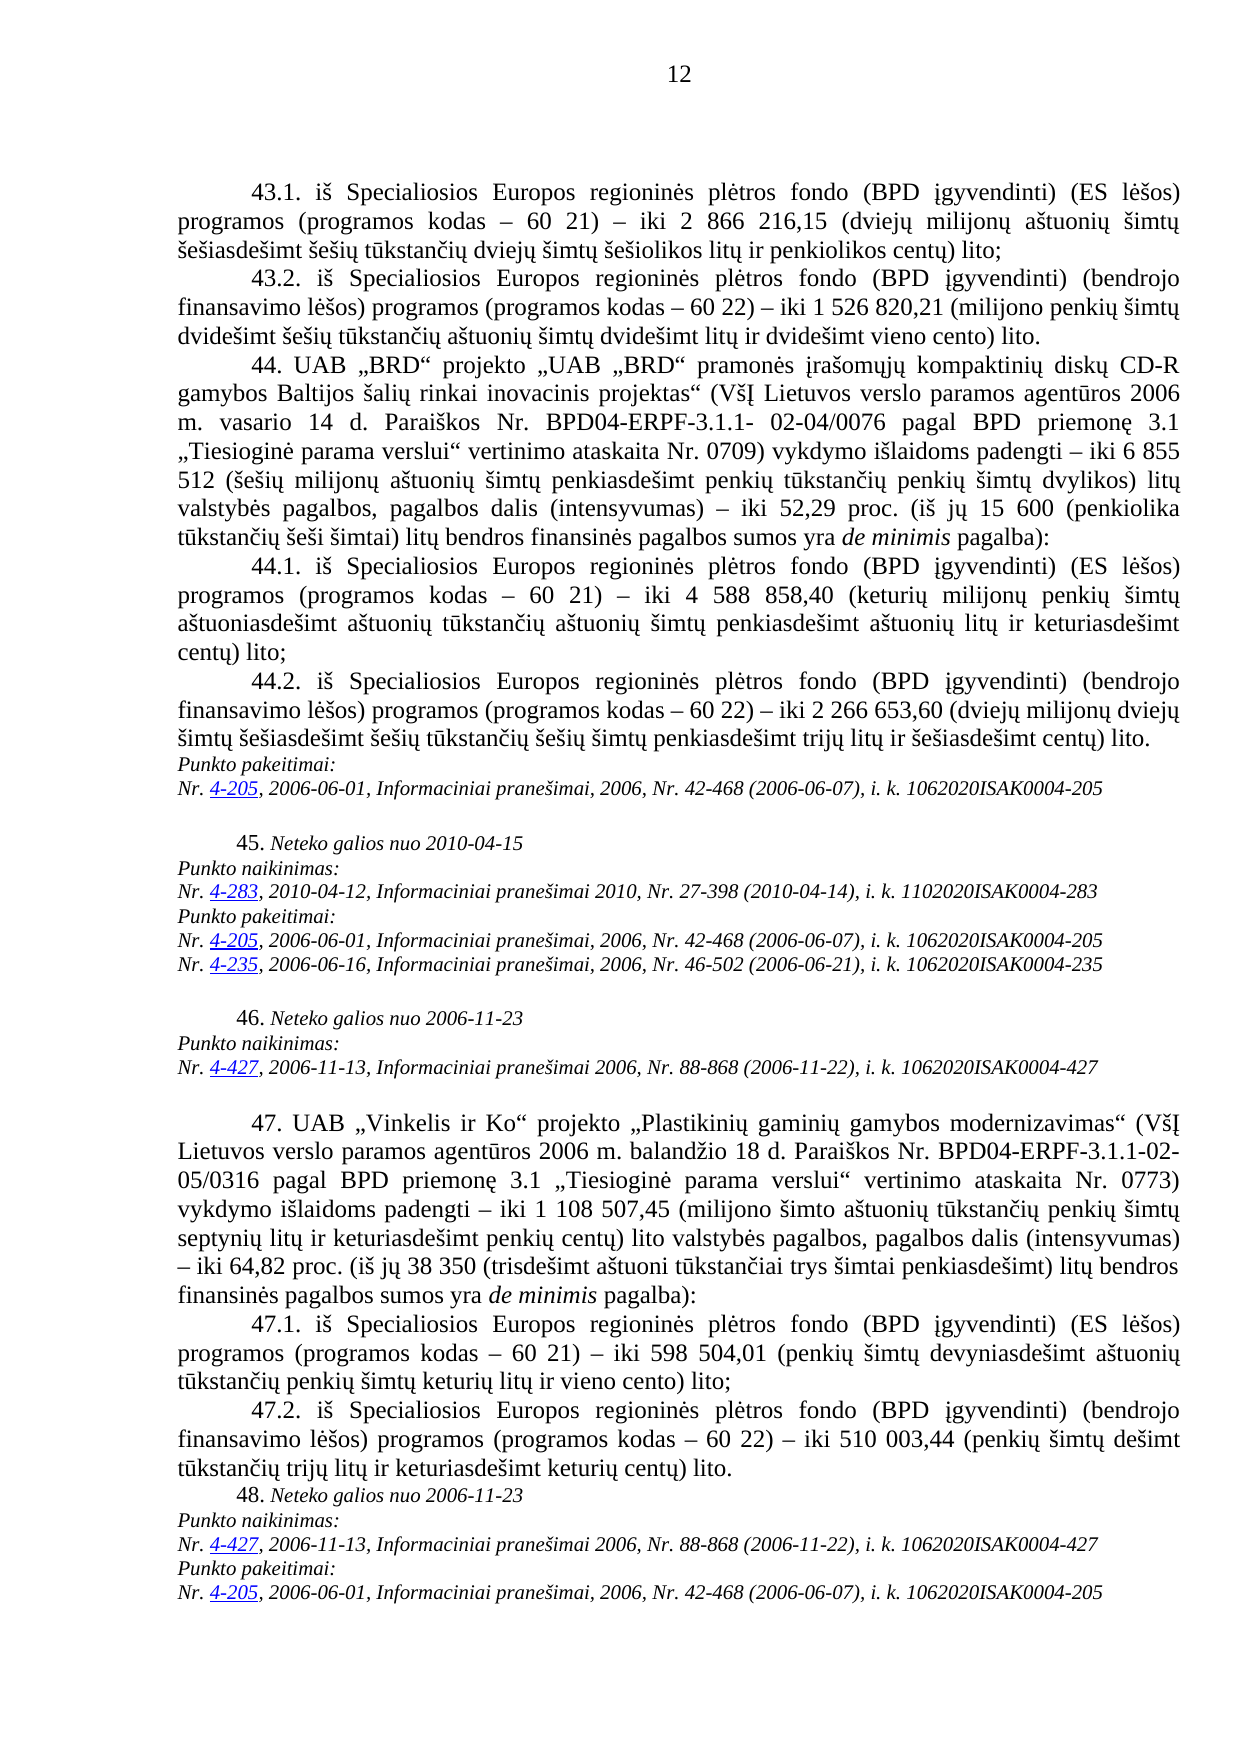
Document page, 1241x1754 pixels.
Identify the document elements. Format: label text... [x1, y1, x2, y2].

text Punkto naikinimas: [177, 1031, 1181, 1055]
text 44.1. iš Specialiosios Europos regioninės plėtros fondo (BPD įgyvendinti) (ES lėšos) programos (programos kodas – 60 21) – iki 4 588 858,40 (keturių milijonų penkių šimtų aštuoniasdešimt aštuonių tūkstančių aštuonių šimtų penkiasdešimt aštuonių litų ir keturiasdešimt centų) lito; [177, 551, 1181, 666]
text 45. Neteko galios nuo 2010-04-15 [177, 829, 1181, 855]
text 47.2. iš Specialiosios Europos regioninės plėtros fondo (BPD įgyvendinti) (bendrojo finansavimo lėšos) programos (programos kodas – 60 22) – iki 510 003,44 (penkių šimtų dešimt tūkstančių trijų litų ir keturiasdešimt keturių centų) lito. [177, 1395, 1181, 1481]
text 43.1. iš Specialiosios Europos regioninės plėtros fondo (BPD įgyvendinti) (ES lėšos) programos (programos kodas – 60 21) – iki 2 866 216,15 (dviejų milijonų aštuonių šimtų šešiasdešimt šešių tūkstančių dviejų šimtų šešiolikos litų ir penkiolikos centų) lito; [177, 177, 1181, 263]
text Nr. 4-235, 2006-06-16, Informaciniai pranešimai, 2006, Nr. 46-502 (2006-06-21), i. k. 1062020ISAK0004-235 [177, 952, 1181, 976]
text Punkto pakeitimai: [177, 752, 1181, 776]
text Punkto pakeitimai: [177, 1556, 1181, 1580]
text 47. UAB „Vinkelis ir Ko“ projekto „Plastikinių gaminių gamybos modernizavimas“ (VšĮ Lietuvos verslo paramos agentūros 2006 m. balandžio 18 d. Paraiškos Nr. BPD04-ERPF-3.1.1-02-05/0316 pagal BPD priemonę 3.1 „Tiesioginė parama verslui“ vertinimo ataskaita Nr. 0773) vykdymo išlaidoms padengti – iki 1 108 507,45 (milijono šimto aštuonių tūkstančių penkių šimtų septynių litų ir keturiasdešimt penkių centų) lito valstybės pagalbos, pagalbos dalis (intensyvumas) – iki 64,82 proc. (iš jų 38 350 (trisdešimt aštuoni tūkstančiai trys šimtai penkiasdešimt) litų bendros finansinės pagalbos sumos yra de minimis pagalba): [177, 1108, 1181, 1309]
text Nr. 4-205, 2006-06-01, Informaciniai pranešimai, 2006, Nr. 42-468 (2006-06-07), i. k. 1062020ISAK0004-205 [177, 776, 1181, 800]
text 48. Neteko galios nuo 2006-11-23 [177, 1481, 1181, 1508]
text Nr. 4-205, 2006-06-01, Informaciniai pranešimai, 2006, Nr. 42-468 (2006-06-07), i. k. 1062020ISAK0004-205 [177, 1580, 1181, 1604]
text Punkto naikinimas: [177, 1508, 1181, 1532]
text Nr. 4-283, 2010-04-12, Informaciniai pranešimai 2010, Nr. 27-398 (2010-04-14), i. k. 1102020ISAK0004-283 [177, 879, 1181, 903]
text Nr. 4-427, 2006-11-13, Informaciniai pranešimai 2006, Nr. 88-868 (2006-11-22), i. k. 1062020ISAK0004-427 [177, 1532, 1181, 1556]
text 43.2. iš Specialiosios Europos regioninės plėtros fondo (BPD įgyvendinti) (bendrojo finansavimo lėšos) programos (programos kodas – 60 22) – iki 1 526 820,21 (milijono penkių šimtų dvidešimt šešių tūkstančių aštuonių šimtų dvidešimt litų ir dvidešimt vieno cento) lito. [177, 263, 1181, 350]
text 47.1. iš Specialiosios Europos regioninės plėtros fondo (BPD įgyvendinti) (ES lėšos) programos (programos kodas – 60 21) – iki 598 504,01 (penkių šimtų devyniasdešimt aštuonių tūkstančių penkių šimtų keturių litų ir vieno cento) lito; [177, 1309, 1181, 1395]
text 44. UAB „BRD“ projekto „UAB „BRD“ pramonės įrašomųjų kompaktinių diskų CD-R gamybos Baltijos šalių rinkai inovacinis projektas“ (VšĮ Lietuvos verslo paramos agentūros 2006 m. vasario 14 d. Paraiškos Nr. BPD04-ERPF-3.1.1- 02-04/0076 pagal BPD priemonę 3.1 „Tiesioginė parama verslui“ vertinimo ataskaita Nr. 0709) vykdymo išlaidoms padengti – iki 6 855 512 (šešių milijonų aštuonių šimtų penkiasdešimt penkių tūkstančių penkių šimtų dvylikos) litų valstybės pagalbos, pagalbos dalis (intensyvumas) – iki 52,29 proc. (iš jų 15 600 (penkiolika tūkstančių šeši šimtai) litų bendros finansinės pagalbos sumos yra de minimis pagalba): [177, 350, 1181, 551]
text Nr. 4-205, 2006-06-01, Informaciniai pranešimai, 2006, Nr. 42-468 (2006-06-07), i. k. 1062020ISAK0004-205 [177, 928, 1181, 952]
text Punkto pakeitimai: [177, 903, 1181, 928]
text 44.2. iš Specialiosios Europos regioninės plėtros fondo (BPD įgyvendinti) (bendrojo finansavimo lėšos) programos (programos kodas – 60 22) – iki 2 266 653,60 (dviejų milijonų dviejų šimtų šešiasdešimt šešių tūkstančių šešių šimtų penkiasdešimt trijų litų ir šešiasdešimt centų) lito. [177, 666, 1181, 752]
text Nr. 4-427, 2006-11-13, Informaciniai pranešimai 2006, Nr. 88-868 (2006-11-22), i. k. 1062020ISAK0004-427 [177, 1055, 1181, 1079]
text Punkto naikinimas: [177, 855, 1181, 879]
text 46. Neteko galios nuo 2006-11-23 [177, 1004, 1181, 1031]
